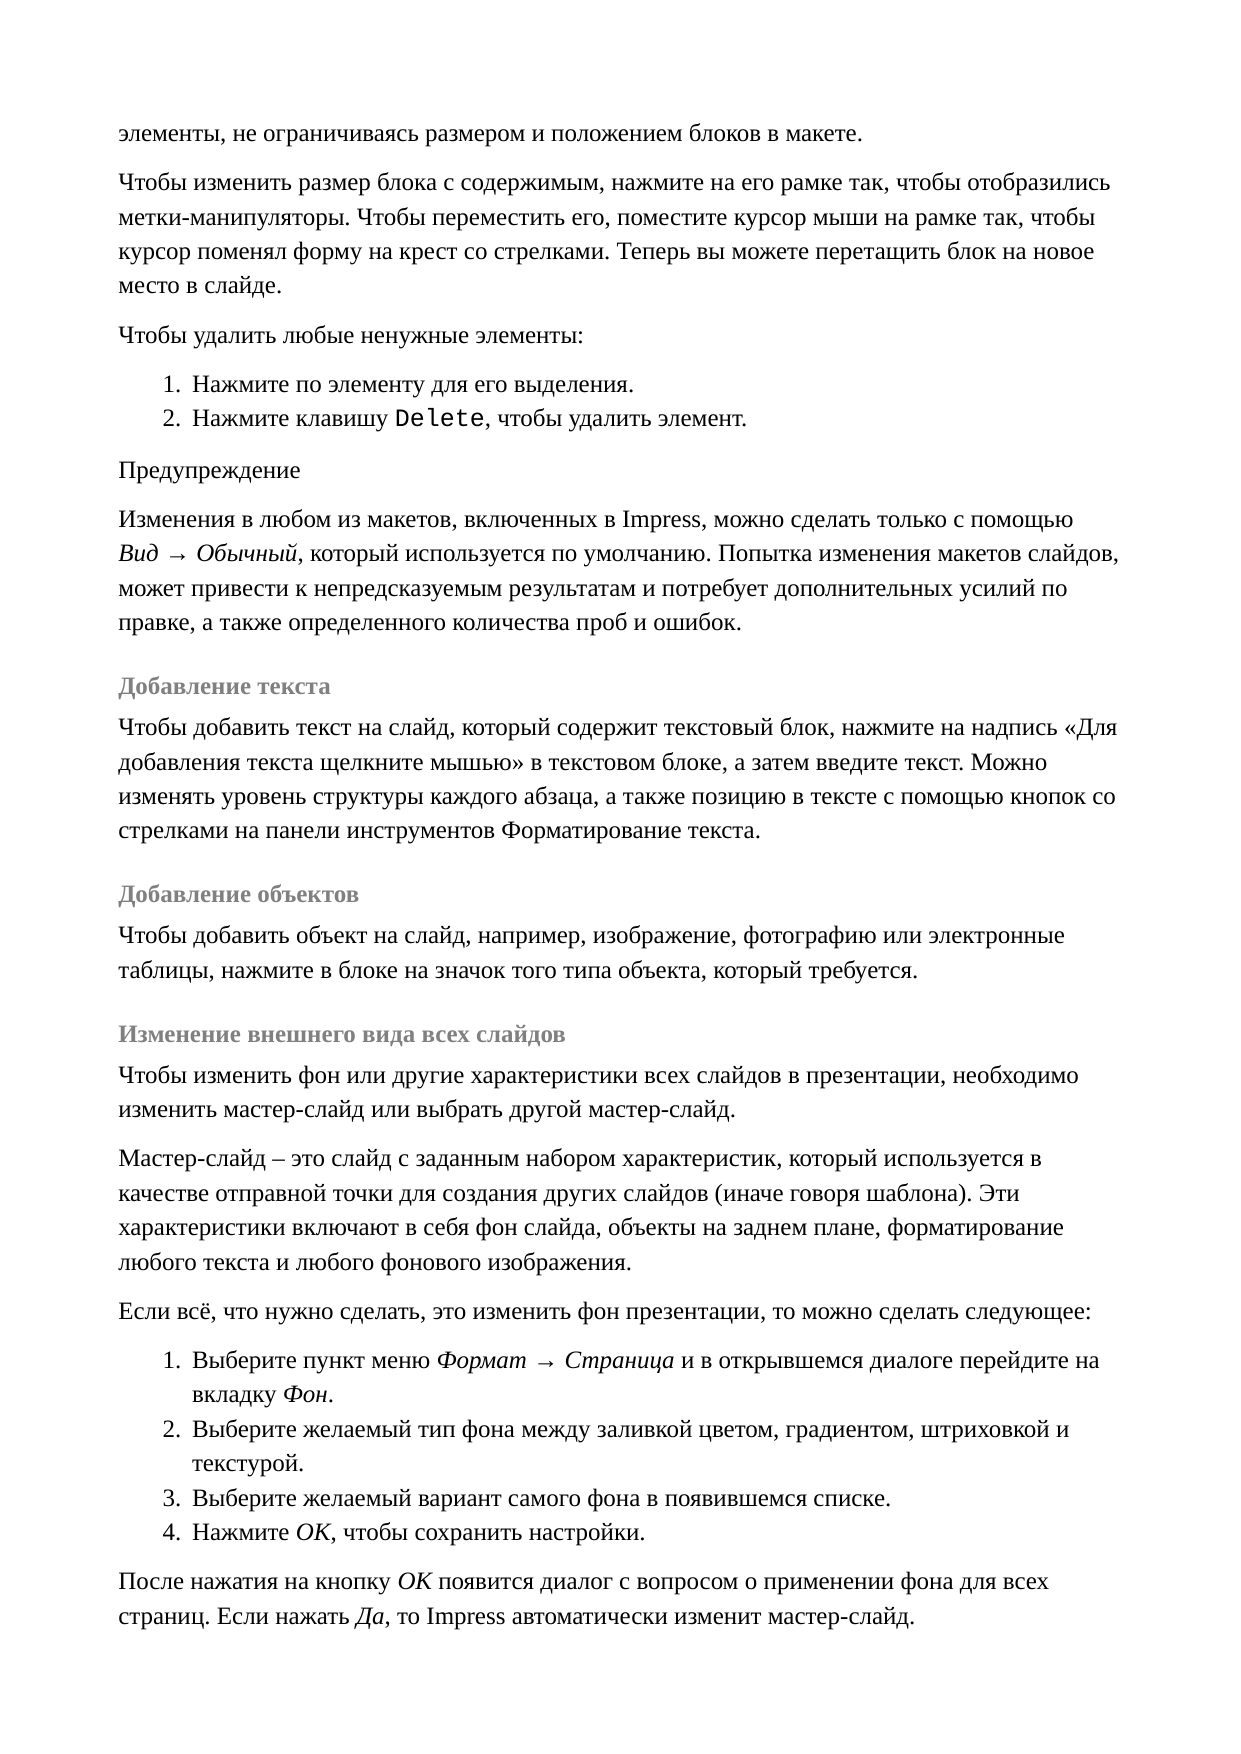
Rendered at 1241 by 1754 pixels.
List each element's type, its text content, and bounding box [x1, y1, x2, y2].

text Чтобы удалить любые ненужные элементы: [118, 320, 1122, 348]
list Нажмите клавишу Delete, чтобы удалить элемент. [162, 403, 1122, 434]
text элементы, не ограничиваясь размером и положением блоков в макете. [118, 118, 1122, 147]
subtitle Изменение внешнего вида всех слайдов [118, 1019, 1122, 1047]
subtitle Добавление объектов [118, 879, 1122, 908]
text Изменения в любом из макетов, включенных в Impress, можно сделать только с помощью Вид → Обычный, который используется по умолчанию. Попытка изменения макетов слайдов, может привести к непредсказуемым результатам и потребует дополнительных усилий по правке, а также определенного количества проб и ошибок. [118, 504, 1122, 636]
text Если всё, что нужно сделать, это изменить фон презентации, то можно сделать следующее: [118, 1296, 1122, 1325]
list Выберите желаемый тип фона между заливкой цветом, градиентом, штриховкой и текстурой. [162, 1414, 1122, 1477]
text Предупреждение [118, 455, 1122, 483]
list Выберите желаемый вариант самого фона в появившемся списке. [162, 1483, 1122, 1512]
subtitle Добавление текста [118, 671, 1122, 700]
text После нажатия на кнопку ОК появится диалог с вопросом о применении фона для всех страниц. Если нажать Да, то Impress автоматически изменит мастер-слайд. [118, 1566, 1122, 1630]
text Чтобы изменить фон или другие характеристики всех слайдов в презентации, необходимо изменить мастер-слайд или выбрать другой мастер-слайд. [118, 1060, 1122, 1123]
list Нажмите OK, чтобы сохранить настройки. [162, 1517, 1122, 1546]
text Чтобы добавить текст на слайд, который содержит текстовый блок, нажмите на надпись «Для добавления текста щелкните мышью» в текстовом блоке, а затем введите текст. Можно изменять уровень структуры каждого абзаца, а также позицию в тексте с помощью кнопок со стрелками на панели инструментов Форматирование текста. [118, 712, 1122, 844]
list Нажмите по элементу для его выделения. [162, 369, 1122, 397]
text Мастер-слайд – это слайд с заданным набором характеристик, который используется в качестве отправной точки для создания других слайдов (иначе говоря шаблона). Эти характеристики включают в себя фон слайда, объекты на заднем плане, форматирование любого текста и любого фонового изображения. [118, 1143, 1122, 1276]
text Чтобы добавить объект на слайд, например, изображение, фотографию или электронные таблицы, нажмите в блоке на значок того типа объекта, который требуется. [118, 921, 1122, 984]
text Чтобы изменить размер блока с содержимым, нажмите на его рамке так, чтобы отобразились метки-манипуляторы. Чтобы переместить его, поместите курсор мыши на рамке так, чтобы курсор поменял форму на крест со стрелками. Теперь вы можете перетащить блок на новое место в слайде. [118, 167, 1122, 299]
list Выберите пункт меню Формат → Страница и в открывшемся диалоге перейдите на вкладку Фон. [162, 1345, 1122, 1408]
